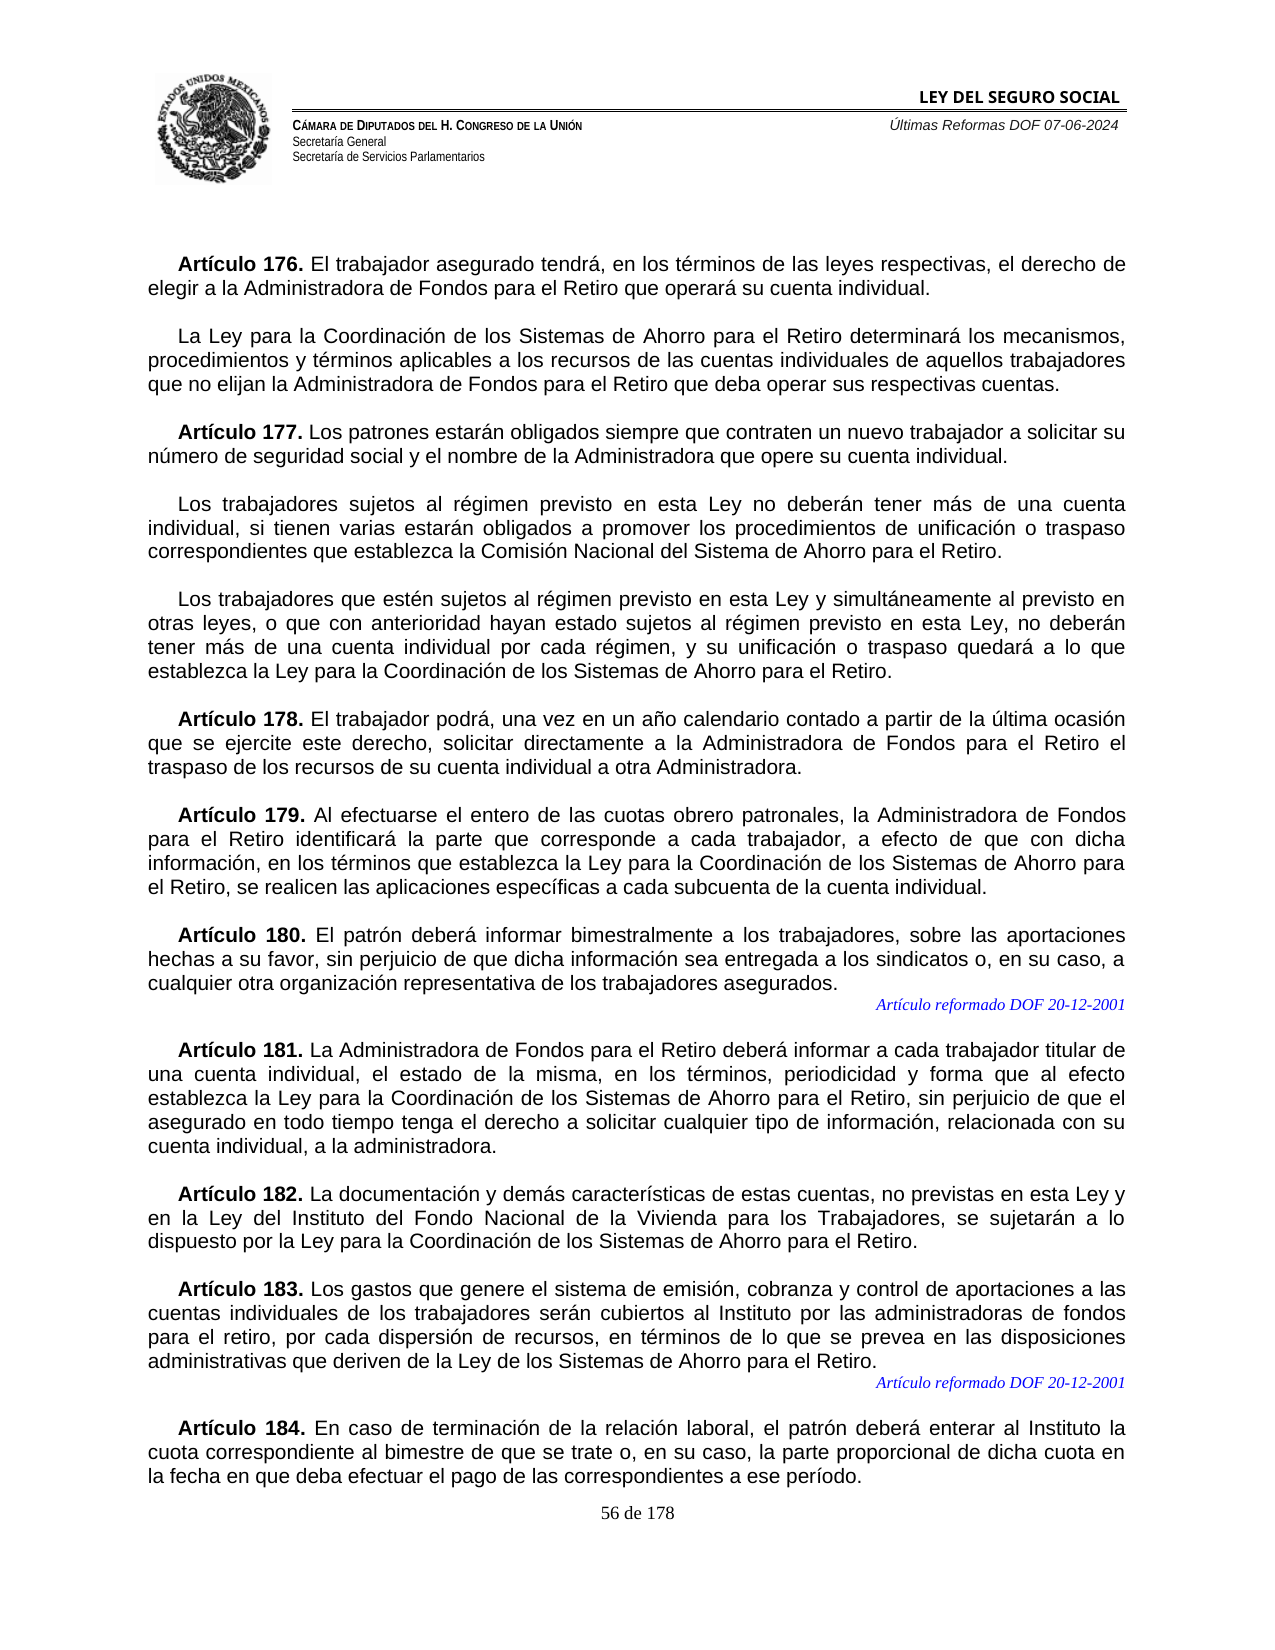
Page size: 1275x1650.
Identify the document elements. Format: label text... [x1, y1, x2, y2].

text Artículo 184. En caso de terminación de la relación laboral, el patrón deberá enterar al Instituto la cuota correspondiente al bimestre de que se trate o, en su caso, la parte proporcional de dicha cuota en la fecha en que deba efectuar el pago de las correspondientes a ese período. [148, 1416, 1127, 1488]
text Artículo 181. La Administradora de Fondos para el Retiro deberá informar a cada trabajador titular de una cuenta individual, el estado de la misma, en los términos, periodicidad y forma que al efecto establezca la Ley para la Coordinación de los Sistemas de Ahorro para el Retiro, sin perjuicio de que el asegurado en todo tiempo tenga el derecho a solicitar cualquier tipo de información, relacionada con su cuenta individual, a la administradora. [148, 1038, 1127, 1157]
text La Ley para la Coordinación de los Sistemas de Ahorro para el Retiro determinará los mecanismos, procedimientos y términos aplicables a los recursos de las cuentas individuales de aquellos trabajadores que no elijan la Administradora de Fondos para el Retiro que deba operar sus respectivas cuentas. [148, 324, 1127, 396]
text Artículo 178. El trabajador podrá, una vez en un año calendario contado a partir de la última ocasión que se ejercite este derecho, solicitar directamente a la Administradora de Fondos para el Retiro el traspaso de los recursos de su cuenta individual a otra Administradora. [148, 707, 1127, 779]
text Los trabajadores sujetos al régimen previsto en esta Ley no deberán tener más de una cuenta individual, si tienen varias estarán obligados a promover los procedimientos de unificación o traspaso correspondientes que establezca la Comisión Nacional del Sistema de Ahorro para el Retiro. [148, 491, 1127, 563]
text Artículo reformado DOF 20-12-2001 [148, 994, 1127, 1014]
text Artículo 179. Al efectuarse el entero de las cuotas obrero patronales, la Administradora de Fondos para el Retiro identificará la parte que corresponde a cada trabajador, a efecto de que con dicha información, en los términos que establezca la Ley para la Coordinación de los Sistemas de Ahorro para el Retiro, se realicen las aplicaciones específicas a cada subcuenta de la cuenta individual. [148, 803, 1127, 899]
text Artículo 177. Los patrones estarán obligados siempre que contraten un nuevo trabajador a solicitar su número de seguridad social y el nombre de la Administradora que opere su cuenta individual. [148, 419, 1127, 467]
text Artículo 182. La documentación y demás características de estas cuentas, no previstas en esta Ley y en la Ley del Instituto del Fondo Nacional de la Vivienda para los Trabajadores, se sujetarán a lo dispuesto por la Ley para la Coordinación de los Sistemas de Ahorro para el Retiro. [148, 1181, 1127, 1253]
text Artículo 180. El patrón deberá informar bimestralmente a los trabajadores, sobre las aportaciones hechas a su favor, sin perjuicio de que dicha información sea entregada a los sindicatos o, en su caso, a cualquier otra organización representativa de los trabajadores asegurados. [148, 923, 1127, 994]
text Artículo reformado DOF 20-12-2001 [148, 1373, 1127, 1392]
text Artículo 176. El trabajador asegurado tendrá, en los términos de las leyes respectivas, el derecho de elegir a la Administradora de Fondos para el Retiro que operará su cuenta individual. [148, 252, 1127, 300]
text Artículo 183. Los gastos que genere el sistema de emisión, cobranza y control de aportaciones a las cuentas individuales de los trabajadores serán cubiertos al Instituto por las administradoras de fondos para el retiro, por cada dispersión de recursos, en términos de lo que se prevea en las disposiciones administrativas que deriven de la Ley de los Sistemas de Ahorro para el Retiro. [148, 1277, 1127, 1373]
text Los trabajadores que estén sujetos al régimen previsto en esta Ley y simultáneamente al previsto en otras leyes, o que con anterioridad hayan estado sujetos al régimen previsto en esta Ley, no deberán tener más de una cuenta individual por cada régimen, y su unificación o traspaso quedará a lo que establezca la Ley para la Coordinación de los Sistemas de Ahorro para el Retiro. [148, 587, 1127, 683]
